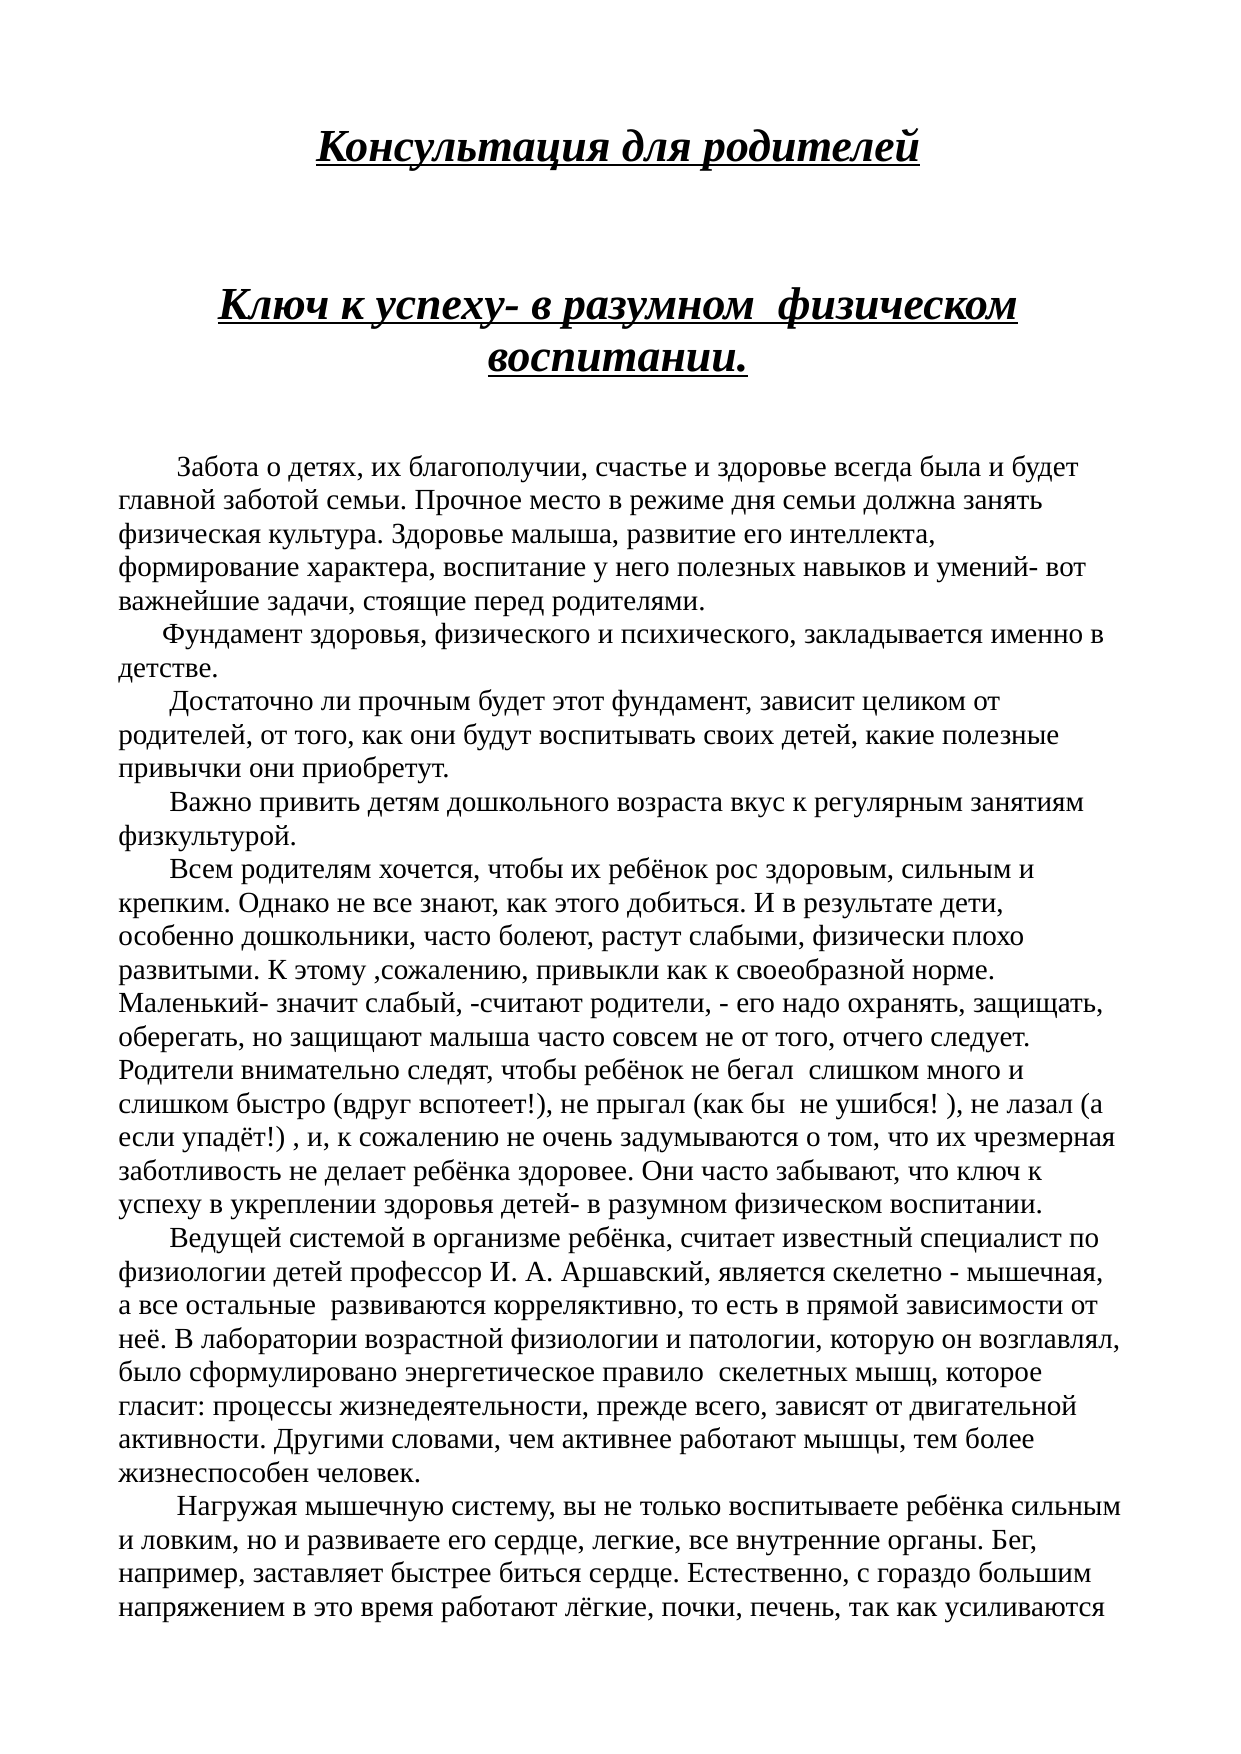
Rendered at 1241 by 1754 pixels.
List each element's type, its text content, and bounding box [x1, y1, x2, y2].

text Достаточно ли прочным будет этот фундамент, зависит целиком от родителей, от того, как они будут воспитывать своих детей, какие полезные привычки они приобретут. [118, 683, 1122, 784]
text Консультация для родителей [118, 118, 1122, 171]
text Забота о детях, их благополучии, счастье и здоровье всегда была и будет главной заботой семьи. Прочное место в режиме дня семьи должна занять физическая культура. Здоровье малыша, развитие его интеллекта, формирование характера, воспитание у него полезных навыков и умений- вот важнейшие задачи, стоящие перед родителями. [118, 449, 1122, 616]
text Нагружая мышечную систему, вы не только воспитываете ребёнка сильным и ловким, но и развиваете его сердце, легкие, все внутренние органы. Бег, например, заставляет быстрее биться сердце. Естественно, с гораздо большим напряжением в это время работают лёгкие, почки, печень, так как усиливаются [118, 1488, 1122, 1623]
text Ведущей системой в организме ребёнка, считает известный специалист по физиологии детей профессор И. А. Аршавский, является скелетно - мышечная, а все остальные развиваются корреляктивно, то есть в прямой зависимости от неё. В лаборатории возрастной физиологии и патологии, которую он возглавлял, было сформулировано энергетическое правило скелетных мышц, которое гласит: процессы жизнедеятельности, прежде всего, зависят от двигательной активности. Другими словами, чем активнее работают мышцы, тем более жизнеспособен человек. [118, 1220, 1122, 1488]
text Всем родителям хочется, чтобы их ребёнок рос здоровым, сильным и крепким. Однако не все знают, как этого добиться. И в результате дети, особенно дошкольники, часто болеют, растут слабыми, физически плохо развитыми. К этому ,сожалению, привыкли как к своеобразной норме. Маленький- значит слабый, -считают родители, - его надо охранять, защищать, оберегать, но защищают малыша часто совсем не от того, отчего следует. Родители внимательно следят, чтобы ребёнок не бегал слишком много и слишком быстро (вдруг вспотеет!), не прыгал (как бы не ушибся! ), не лазал (а если упадёт!) , и, к сожалению не очень задумываются о том, что их чрезмерная заботливость не делает ребёнка здоровее. Они часто забывают, что ключ к успеху в укреплении здоровья детей- в разумном физическом воспитании. [118, 851, 1122, 1220]
text Фундамент здоровья, физического и психического, закладывается именно в детстве. [118, 616, 1122, 683]
text Важно привить детям дошкольного возраста вкус к регулярным занятиям физкультурой. [118, 784, 1122, 851]
text Ключ к успеху- в разумном физическом воспитании. [118, 276, 1122, 382]
